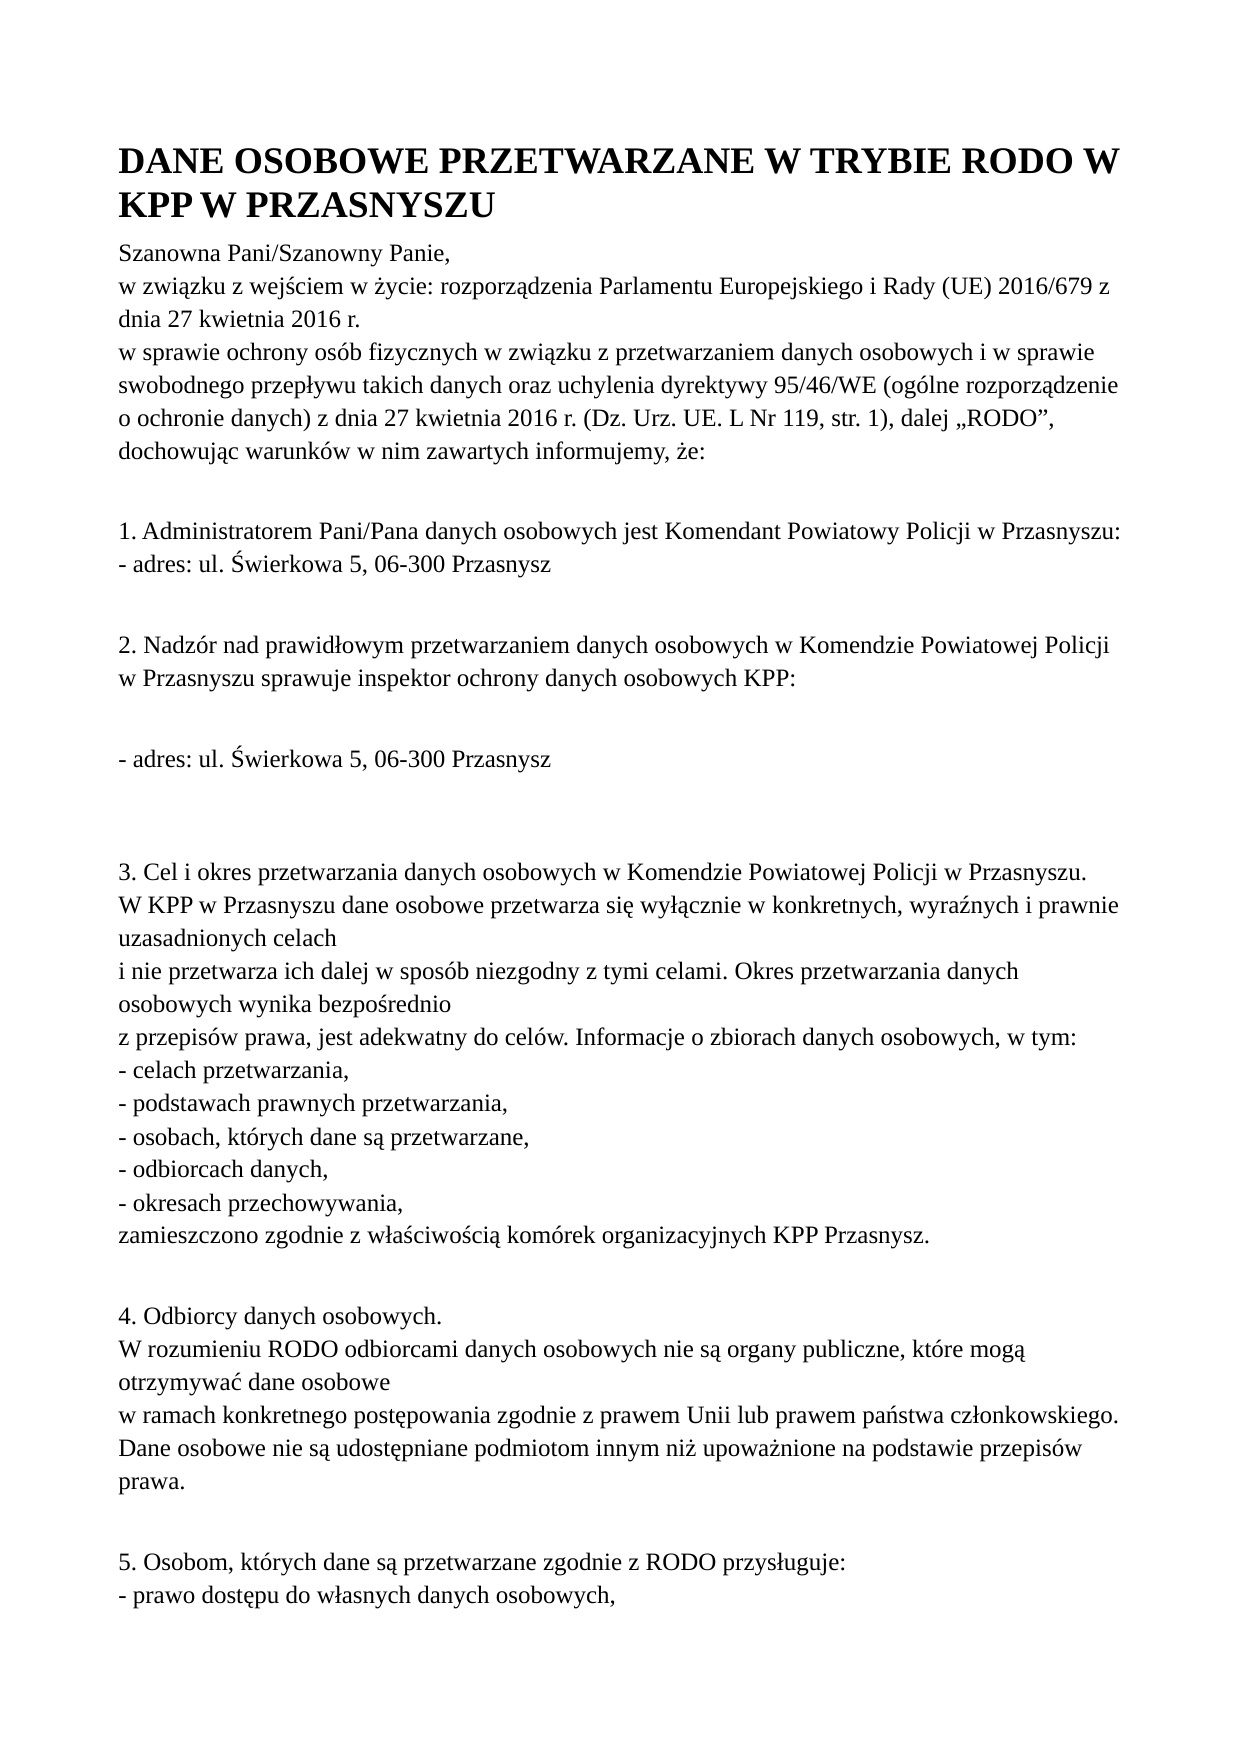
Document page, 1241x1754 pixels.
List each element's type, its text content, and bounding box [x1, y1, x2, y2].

subtitle DANE OSOBOWE PRZETWARZANE W TRYBIE RODO W KPP W PRZASNYSZU [118, 139, 1122, 225]
text Szanowna Pani/Szanowny Panie, w związku z wejściem w życie: rozporządzenia Parlamentu Europejskiego i Rady (UE) 2016/679 z dnia 27 kwietnia 2016 r. w sprawie ochrony osób fizycznych w związku z przetwarzaniem danych osobowych i w sprawie swobodnego przepływu takich danych oraz uchylenia dyrektywy 95/46/WE (ogólne rozporządzenie o ochronie danych) z dnia 27 kwietnia 2016 r. (Dz. Urz. UE. L Nr 119, str. 1), dalej „RODO”, dochowując warunków w nim zawartych informujemy, że: [118, 238, 1122, 464]
text 4. Odbiorcy danych osobowych. W rozumieniu RODO odbiorcami danych osobowych nie są organy publiczne, które mogą otrzymywać dane osobowe w ramach konkretnego postępowania zgodnie z prawem Unii lub prawem państwa członkowskiego. Dane osobowe nie są udostępniane podmiotom innym niż upoważnione na podstawie przepisów prawa. [118, 1301, 1122, 1495]
text 1. Administratorem Pani/Pana danych osobowych jest Komendant Powiatowy Policji w Przasnyszu: - adres: ul. Świerkowa 5, 06-300 Przasnysz [118, 483, 1122, 578]
text 2. Nadzór nad prawidłowym przetwarzaniem danych osobowych w Komendzie Powiatowej Policji w Przasnyszu sprawuje inspektor ochrony danych osobowych KPP: [118, 597, 1122, 692]
text 3. Cel i okres przetwarzania danych osobowych w Komendzie Powiatowej Policji w Przasnyszu. W KPP w Przasnyszu dane osobowe przetwarza się wyłącznie w konkretnych, wyraźnych i prawnie uzasadnionych celach i nie przetwarza ich dalej w sposób niezgodny z tymi celami. Okres przetwarzania danych osobowych wynika bezpośrednio z przepisów prawa, jest adekwatny do celów. Informacje o zbiorach danych osobowych, w tym: - celach przetwarzania, - podstawach prawnych przetwarzania, - osobach, których dane są przetwarzane, - odbiorcach danych, - okresach przechowywania, zamieszczono zgodnie z właściwością komórek organizacyjnych KPP Przasnysz. [118, 824, 1122, 1282]
text - adres: ul. Świerkowa 5, 06-300 Przasnysz [118, 711, 1122, 806]
text 5. Osobom, których dane są przetwarzane zgodnie z RODO przysługuje: - prawo dostępu do własnych danych osobowych, [118, 1514, 1122, 1609]
